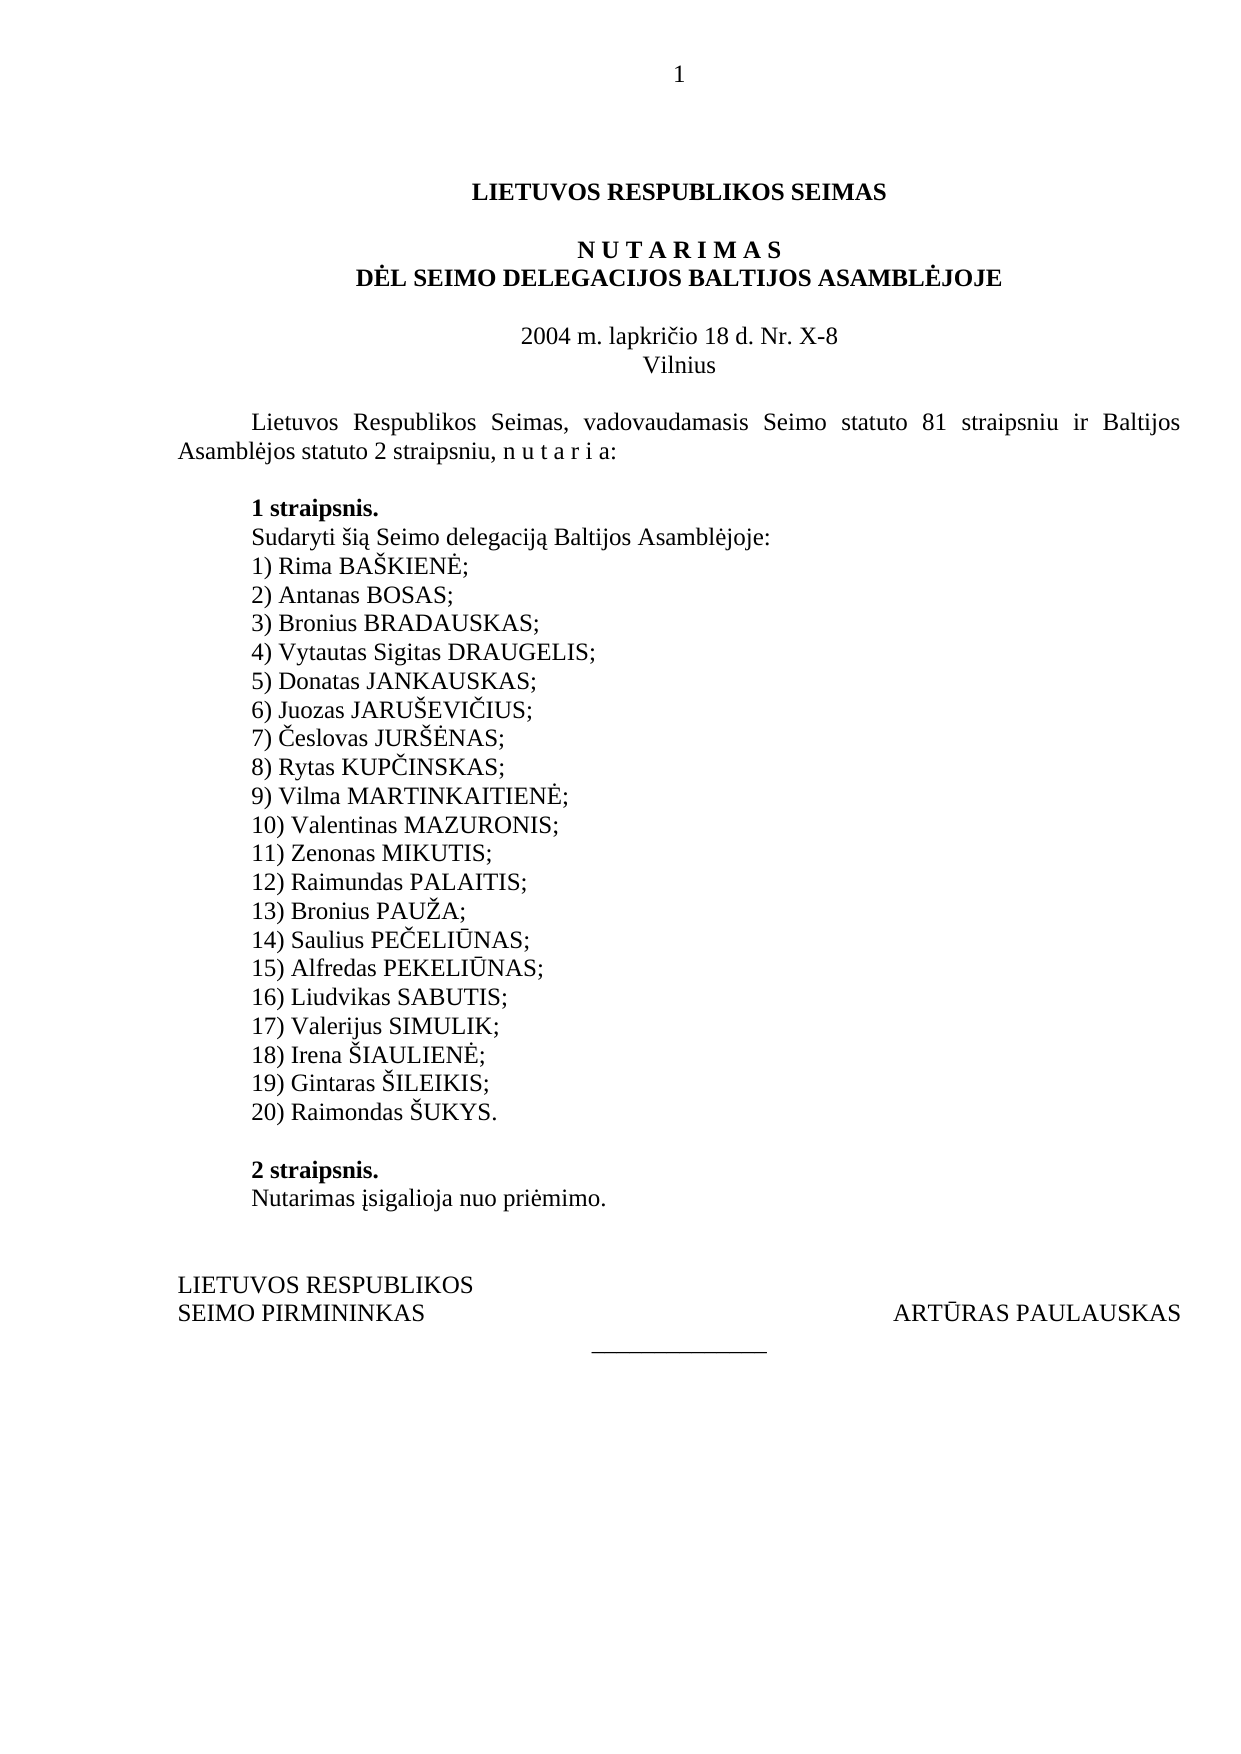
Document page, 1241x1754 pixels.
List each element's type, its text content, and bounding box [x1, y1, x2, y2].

text Nutarimas įsigalioja nuo priėmimo. [177, 1183, 1181, 1212]
text 5) Donatas JANKAUSKAS; [177, 666, 1181, 695]
text 14) Saulius PEČELIŪNAS; [177, 925, 1181, 953]
text 7) Česlovas JURŠĖNAS; [177, 723, 1181, 752]
text 17) Valerijus SIMULIK; [177, 1011, 1181, 1040]
text 1) Rima BAŠKIENĖ; [177, 551, 1181, 580]
text 4) Vytautas Sigitas DRAUGELIS; [177, 637, 1181, 666]
text Sudaryti šią Seimo delegaciją Baltijos Asamblėjoje: [177, 522, 1181, 551]
text 13) Bronius PAUŽA; [177, 896, 1181, 925]
text 1 straipsnis. [177, 493, 1181, 522]
text 2004 m. lapkričio 18 d. Nr. X-8 [177, 321, 1181, 350]
text 2) Antanas BOSAS; [177, 580, 1181, 608]
text 9) Vilma MARTINKAITIENĖ; [177, 781, 1181, 810]
text 18) Irena ŠIAULIENĖ; [177, 1040, 1181, 1068]
text 11) Zenonas MIKUTIS; [177, 838, 1181, 867]
text 6) Juozas JARUŠEVIČIUS; [177, 695, 1181, 723]
text 8) Rytas KUPČINSKAS; [177, 752, 1181, 781]
text 2 straipsnis. [177, 1155, 1181, 1183]
text 19) Gintaras ŠILEIKIS; [177, 1068, 1181, 1097]
text 10) Valentinas MAZURONIS; [177, 810, 1181, 838]
text 20) Raimondas ŠUKYS. [177, 1097, 1181, 1126]
text N U T A R I M A S [177, 235, 1181, 263]
text 16) Liudvikas SABUTIS; [177, 982, 1181, 1011]
text LIETUVOS RESPUBLIKOS SEIMAS [177, 177, 1181, 206]
text SEIMO PIRMININKAS ARTŪRAS PAULAUSKAS [177, 1298, 1181, 1327]
text DĖL SEIMO DELEGACIJOS BALTIJOS ASAMBLĖJOJE [177, 263, 1181, 292]
text 12) Raimundas PALAITIS; [177, 867, 1181, 896]
text 3) Bronius BRADAUSKAS; [177, 608, 1181, 637]
text ______________ [177, 1327, 1181, 1356]
text Lietuvos Respublikos Seimas, vadovaudamasis Seimo statuto 81 straipsniu ir Baltijos Asamblėjos statuto 2 straipsniu, nutaria: [177, 407, 1181, 465]
text LIETUVOS RESPUBLIKOS [177, 1270, 1181, 1298]
text 15) Alfredas PEKELIŪNAS; [177, 953, 1181, 982]
text Vilnius [177, 350, 1181, 378]
